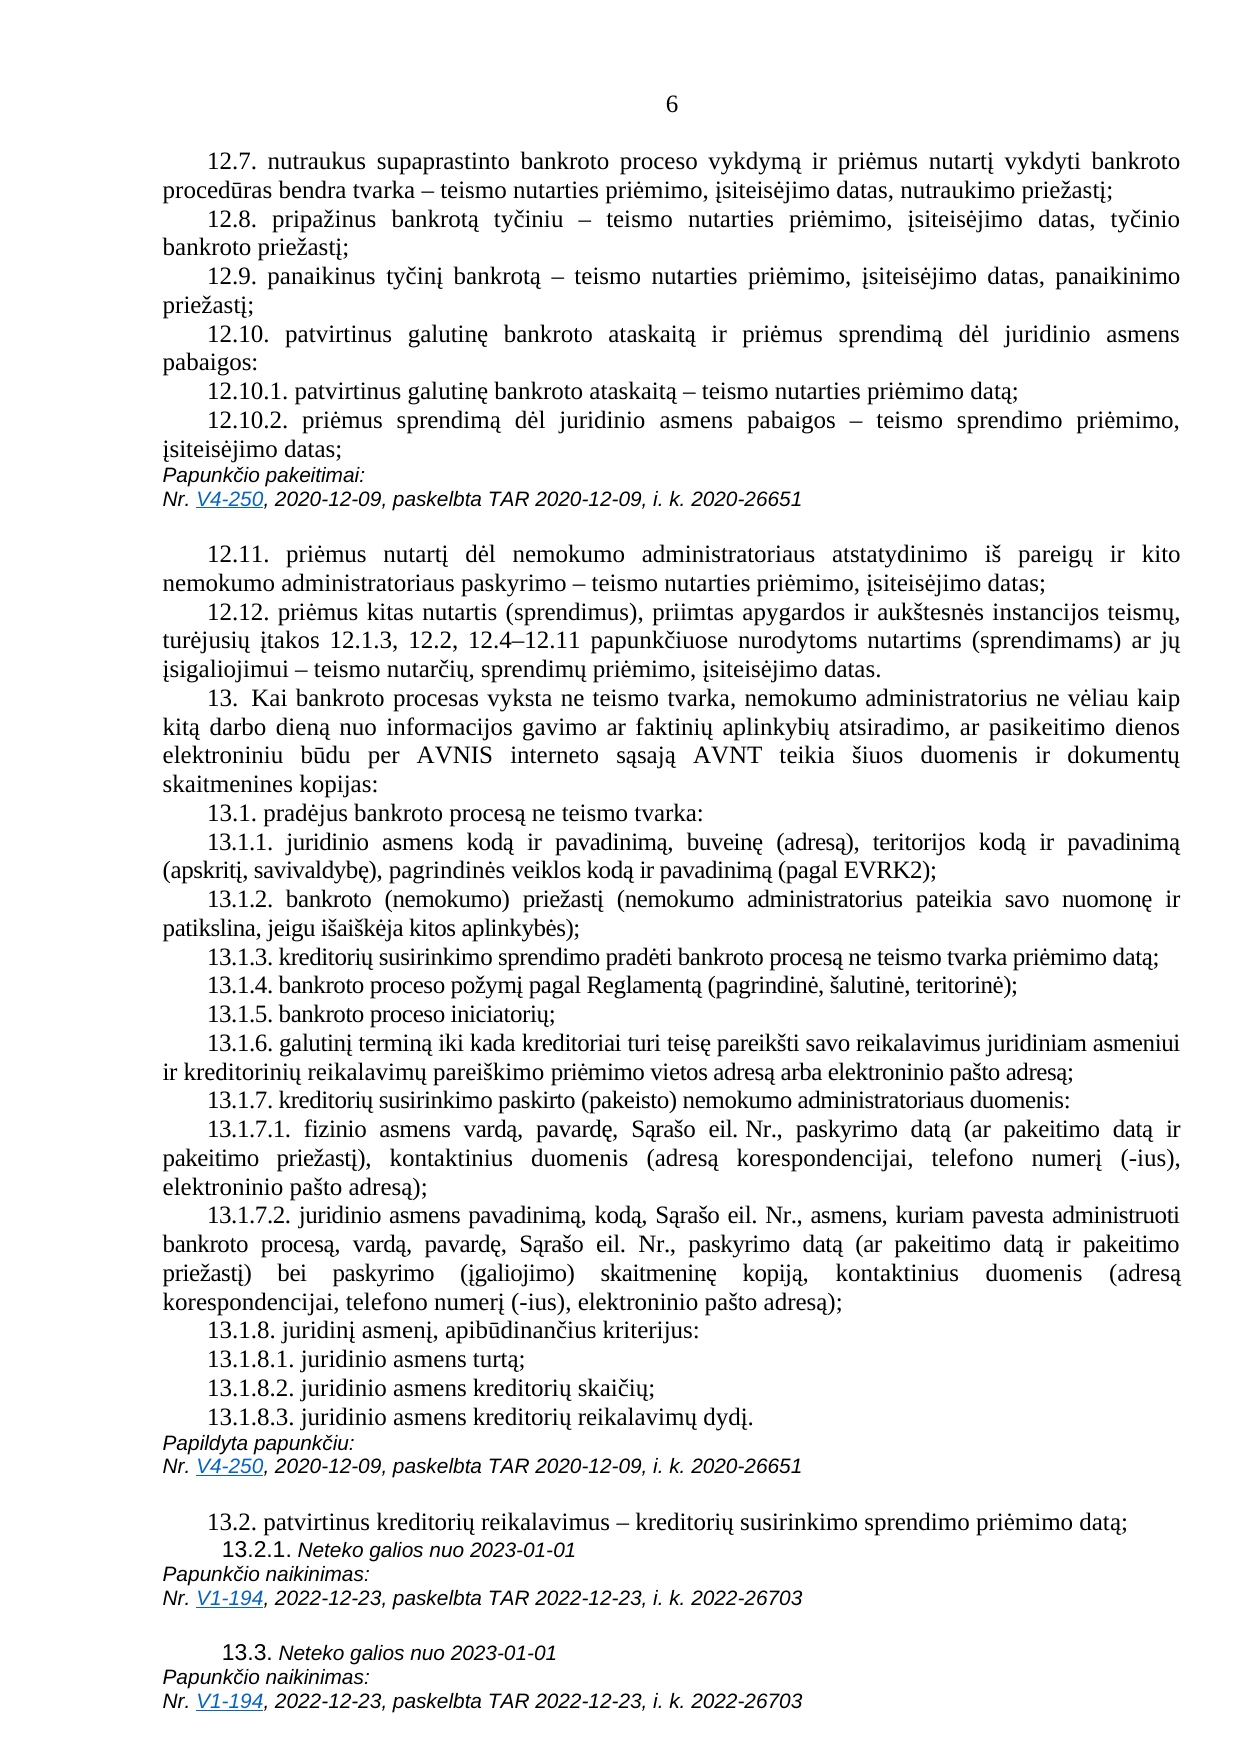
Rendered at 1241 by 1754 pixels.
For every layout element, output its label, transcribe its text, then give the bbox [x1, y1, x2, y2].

text Nr. V1-194, 2022-12-23, paskelbta TAR 2022-12-23, i. k. 2022-26703 [162, 1586, 1181, 1610]
text 13.3. Neteko galios nuo 2023-01-01 [162, 1639, 1181, 1665]
text 13.1.2. bankroto (nemokumo) priežastį (nemokumo administratorius pateikia savo nuomonę ir patikslina, jeigu išaiškėja kitos aplinkybės); [162, 884, 1181, 942]
text 12.11. priėmus nutartį dėl nemokumo administratoriaus atstatydinimo iš pareigų ir kito nemokumo administratoriaus paskyrimo – teismo nutarties priėmimo, įsiteisėjimo datas; [162, 539, 1181, 597]
text Nr. V4-250, 2020-12-09, paskelbta TAR 2020-12-09, i. k. 2020-26651 [162, 486, 1181, 510]
text Nr. V1-194, 2022-12-23, paskelbta TAR 2022-12-23, i. k. 2022-26703 [162, 1689, 1181, 1713]
text 12.8. pripažinus bankrotą tyčiniu – teismo nutarties priėmimo, įsiteisėjimo datas, tyčinio bankroto priežastį; [162, 204, 1181, 261]
text 13.1.7.1. fizinio asmens vardą, pavardę, Sąrašo eil. Nr., paskyrimo datą (ar pakeitimo datą ir pakeitimo priežastį), kontaktinius duomenis (adresą korespondencijai, telefono numerį (-ius), elektroninio pašto adresą); [162, 1114, 1181, 1200]
text Papunkčio naikinimas: [162, 1665, 1181, 1689]
text Papunkčio naikinimas: [162, 1562, 1181, 1586]
text 13.1.5. bankroto proceso iniciatorių; [162, 999, 1181, 1028]
text Papildyta papunkčiu: [162, 1430, 1181, 1454]
text 12.9. panaikinus tyčinį bankrotą – teismo nutarties priėmimo, įsiteisėjimo datas, panaikinimo priežastį; [162, 261, 1181, 319]
text 12.10. patvirtinus galutinę bankroto ataskaitą ir priėmus sprendimą dėl juridinio asmens pabaigos: [162, 319, 1181, 376]
text 12.7. nutraukus supaprastinto bankroto proceso vykdymą ir priėmus nutartį vykdyti bankroto procedūras bendra tvarka – teismo nutarties priėmimo, įsiteisėjimo datas, nutraukimo priežastį; [162, 146, 1181, 204]
text 13.1.8.2. juridinio asmens kreditorių skaičių; [162, 1373, 1181, 1402]
text 13.1.7.2. juridinio asmens pavadinimą, kodą, Sąrašo eil. Nr., asmens, kuriam pavesta administruoti bankroto procesą, vardą, pavardę, Sąrašo eil. Nr., paskyrimo datą (ar pakeitimo datą ir pakeitimo priežastį) bei paskyrimo (įgaliojimo) skaitmeninę kopiją, kontaktinius duomenis (adresą korespondencijai, telefono numerį (-ius), elektroninio pašto adresą); [162, 1200, 1181, 1315]
text 13.1.8.3. juridinio asmens kreditorių reikalavimų dydį. [162, 1402, 1181, 1430]
text Papunkčio pakeitimai: [162, 462, 1181, 486]
text 13.2. patvirtinus kreditorių reikalavimus – kreditorių susirinkimo sprendimo priėmimo datą; [162, 1507, 1181, 1536]
text 12.12. priėmus kitas nutartis (sprendimus), priimtas apygardos ir aukštesnės instancijos teismų, turėjusių įtakos 12.1.3, 12.2, 12.4–12.11 papunkčiuose nurodytoms nutartims (sprendimams) ar jų įsigaliojimui – teismo nutarčių, sprendimų priėmimo, įsiteisėjimo datas. [162, 597, 1181, 683]
text 12.10.2. priėmus sprendimą dėl juridinio asmens pabaigos – teismo sprendimo priėmimo, įsiteisėjimo datas; [162, 405, 1181, 462]
text 13.1.1. juridinio asmens kodą ir pavadinimą, buveinę (adresą), teritorijos kodą ir pavadinimą (apskritį, savivaldybę), pagrindinės veiklos kodą ir pavadinimą (pagal EVRK2); [162, 827, 1181, 884]
text 13.1. pradėjus bankroto procesą ne teismo tvarka: [162, 798, 1181, 827]
text 12.10.1. patvirtinus galutinę bankroto ataskaitą – teismo nutarties priėmimo datą; [162, 376, 1181, 405]
text 13.1.3. kreditorių susirinkimo sprendimo pradėti bankroto procesą ne teismo tvarka priėmimo datą; [162, 942, 1181, 970]
text 13.1.6. galutinį terminą iki kada kreditoriai turi teisę pareikšti savo reikalavimus juridiniam asmeniui ir kreditorinių reikalavimų pareiškimo priėmimo vietos adresą arba elektroninio pašto adresą; [162, 1028, 1181, 1085]
text 13. Kai bankroto procesas vyksta ne teismo tvarka, nemokumo administratorius ne vėliau kaip kitą darbo dieną nuo informacijos gavimo ar faktinių aplinkybių atsiradimo, ar pasikeitimo dienos elektroniniu būdu per AVNIS interneto sąsają AVNT teikia šiuos duomenis ir dokumentų skaitmenines kopijas: [162, 683, 1181, 798]
text 13.2.1. Neteko galios nuo 2023-01-01 [162, 1536, 1181, 1562]
text 13.1.4. bankroto proceso požymį pagal Reglamentą (pagrindinė, šalutinė, teritorinė); [162, 970, 1181, 999]
text 13.1.8.1. juridinio asmens turtą; [162, 1344, 1181, 1373]
text 13.1.7. kreditorių susirinkimo paskirto (pakeisto) nemokumo administratoriaus duomenis: [162, 1085, 1181, 1114]
text 13.1.8. juridinį asmenį, apibūdinančius kriterijus: [162, 1315, 1181, 1344]
text Nr. V4-250, 2020-12-09, paskelbta TAR 2020-12-09, i. k. 2020-26651 [162, 1454, 1181, 1478]
